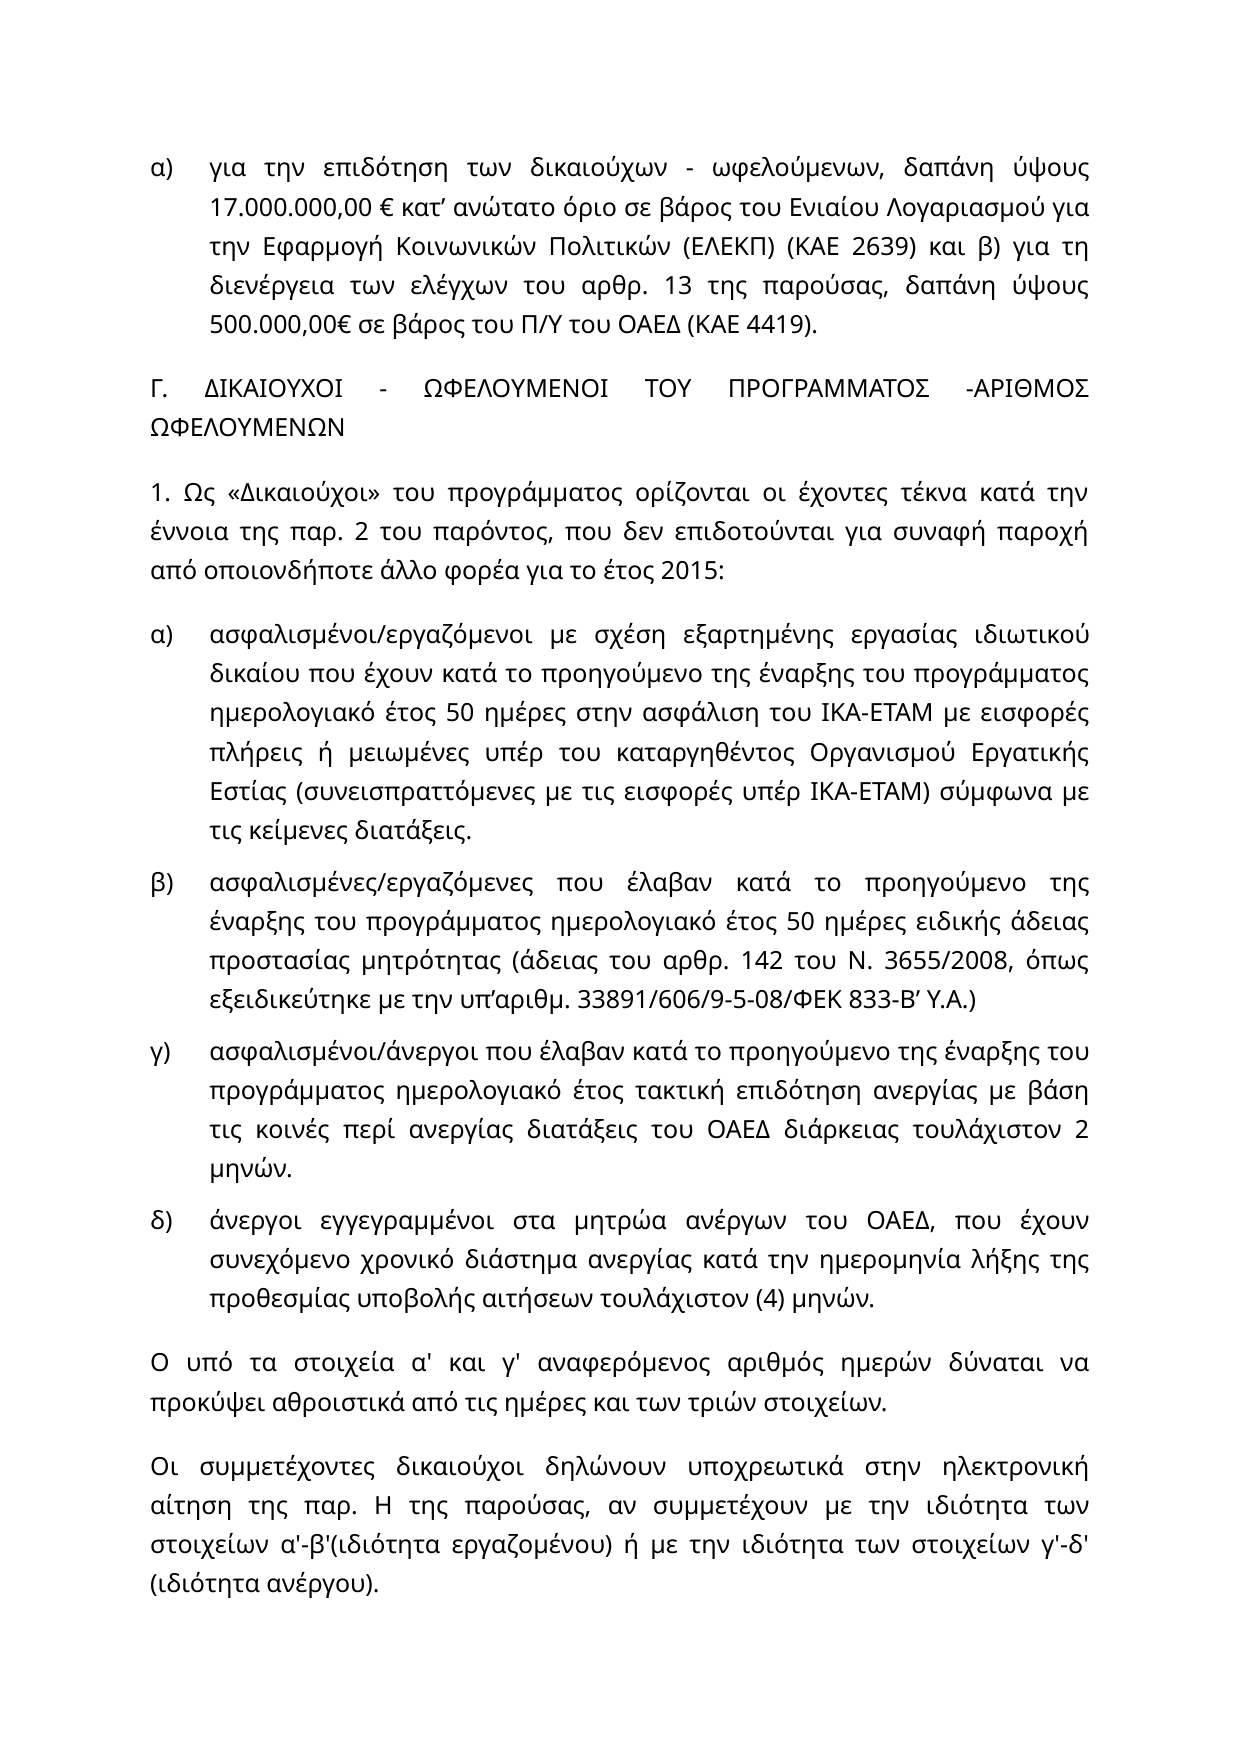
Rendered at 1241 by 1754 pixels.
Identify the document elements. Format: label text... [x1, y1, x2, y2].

text Γ. ΔΙΚΑΙΟΥΧΟΙ - ΩΦΕΛΟΥΜΕΝΟΙ ΤΟΥ ΠΡΟΓΡΑΜΜΑΤΟΣ -ΑΡΙΘΜΟΣ ΩΦΕΛΟΥΜΕΝΩΝ [150, 371, 1090, 444]
list β) ασφαλισμένες/εργαζόμενες που έλαβαν κατά το προηγούμενο της έναρξης του προγράμματος ημερολογιακό έτος 50 ημέρες ειδικής άδειας προστασίας μητρότητας (άδειας του αρθρ. 142 του Ν. 3655/2008, όπως εξειδικεύτηκε με την υπ’αριθμ. 33891/606/9-5-08/ΦΕΚ 833-Β’ Υ.Α.) [150, 864, 1090, 1016]
list γ) ασφαλισμένοι/άνεργοι που έλαβαν κατά το προηγούμενο της έναρξης του προγράμματος ημερολογιακό έτος τακτική επιδότηση ανεργίας με βάση τις κοινές περί ανεργίας διατάξεις του ΟΑΕΔ διάρκειας τουλάχιστον 2 μηνών. [150, 1033, 1090, 1185]
text 1. Ως «Δικαιούχοι» του προγράμματος ορίζονται οι έχοντες τέκνα κατά την έννοια της παρ. 2 του παρόντος, που δεν επιδοτούνται για συναφή παροχή από οποιονδήποτε άλλο φορέα για το έτος 2015: [150, 474, 1090, 587]
list α) ασφαλισμένοι/εργαζόμενοι με σχέση εξαρτημένης εργασίας ιδιωτικού δικαίου που έχουν κατά το προηγούμενο της έναρξης του προγράμματος ημερολογιακό έτος 50 ημέρες στην ασφάλιση του ΙΚΑ-ΕΤΑΜ με εισφορές πλήρεις ή μειωμένες υπέρ του καταργηθέντος Οργανισμού Εργατικής Εστίας (συνεισπραττόμενες με τις εισφορές υπέρ ΙΚΑ-ΕΤΑΜ) σύμφωνα με τις κείμενες διατάξεις. [150, 617, 1090, 847]
text Ο υπό τα στοιχεία α' και γ' αναφερόμενος αριθμός ημερών δύναται να προκύψει αθροιστικά από τις ημέρες και των τριών στοιχείων. [150, 1345, 1090, 1418]
list α) για την επιδότηση των δικαιούχων - ωφελούμενων, δαπάνη ύψους 17.000.000,00 € κατ’ ανώτατο όριο σε βάρος του Ενιαίου Λογαριασμού για την Εφαρμογή Κοινωνικών Πολιτικών (ΕΛΕΚΠ) (ΚΑΕ 2639) και β) για τη διενέργεια των ελέγχων του αρθρ. 13 της παρούσας, δαπάνη ύψους 500.000,00€ σε βάρος του Π/Υ του ΟΑΕΔ (ΚΑΕ 4419). [150, 150, 1090, 341]
text Οι συμμετέχοντες δικαιούχοι δηλώνουν υποχρεωτικά στην ηλεκτρονική αίτηση της παρ. Η της παρούσας, αν συμμετέχουν με την ιδιότητα των στοιχείων α'-β'(ιδιότητα εργαζομένου) ή με την ιδιότητα των στοιχείων γ'-δ' (ιδιότητα ανέργου). [150, 1448, 1090, 1600]
list δ) άνεργοι εγγεγραμμένοι στα μητρώα ανέργων του ΟΑΕΔ, που έχουν συνεχόμενο χρονικό διάστημα ανεργίας κατά την ημερομηνία λήξης της προθεσμίας υποβολής αιτήσεων τουλάχιστον (4) μηνών. [150, 1202, 1090, 1315]
